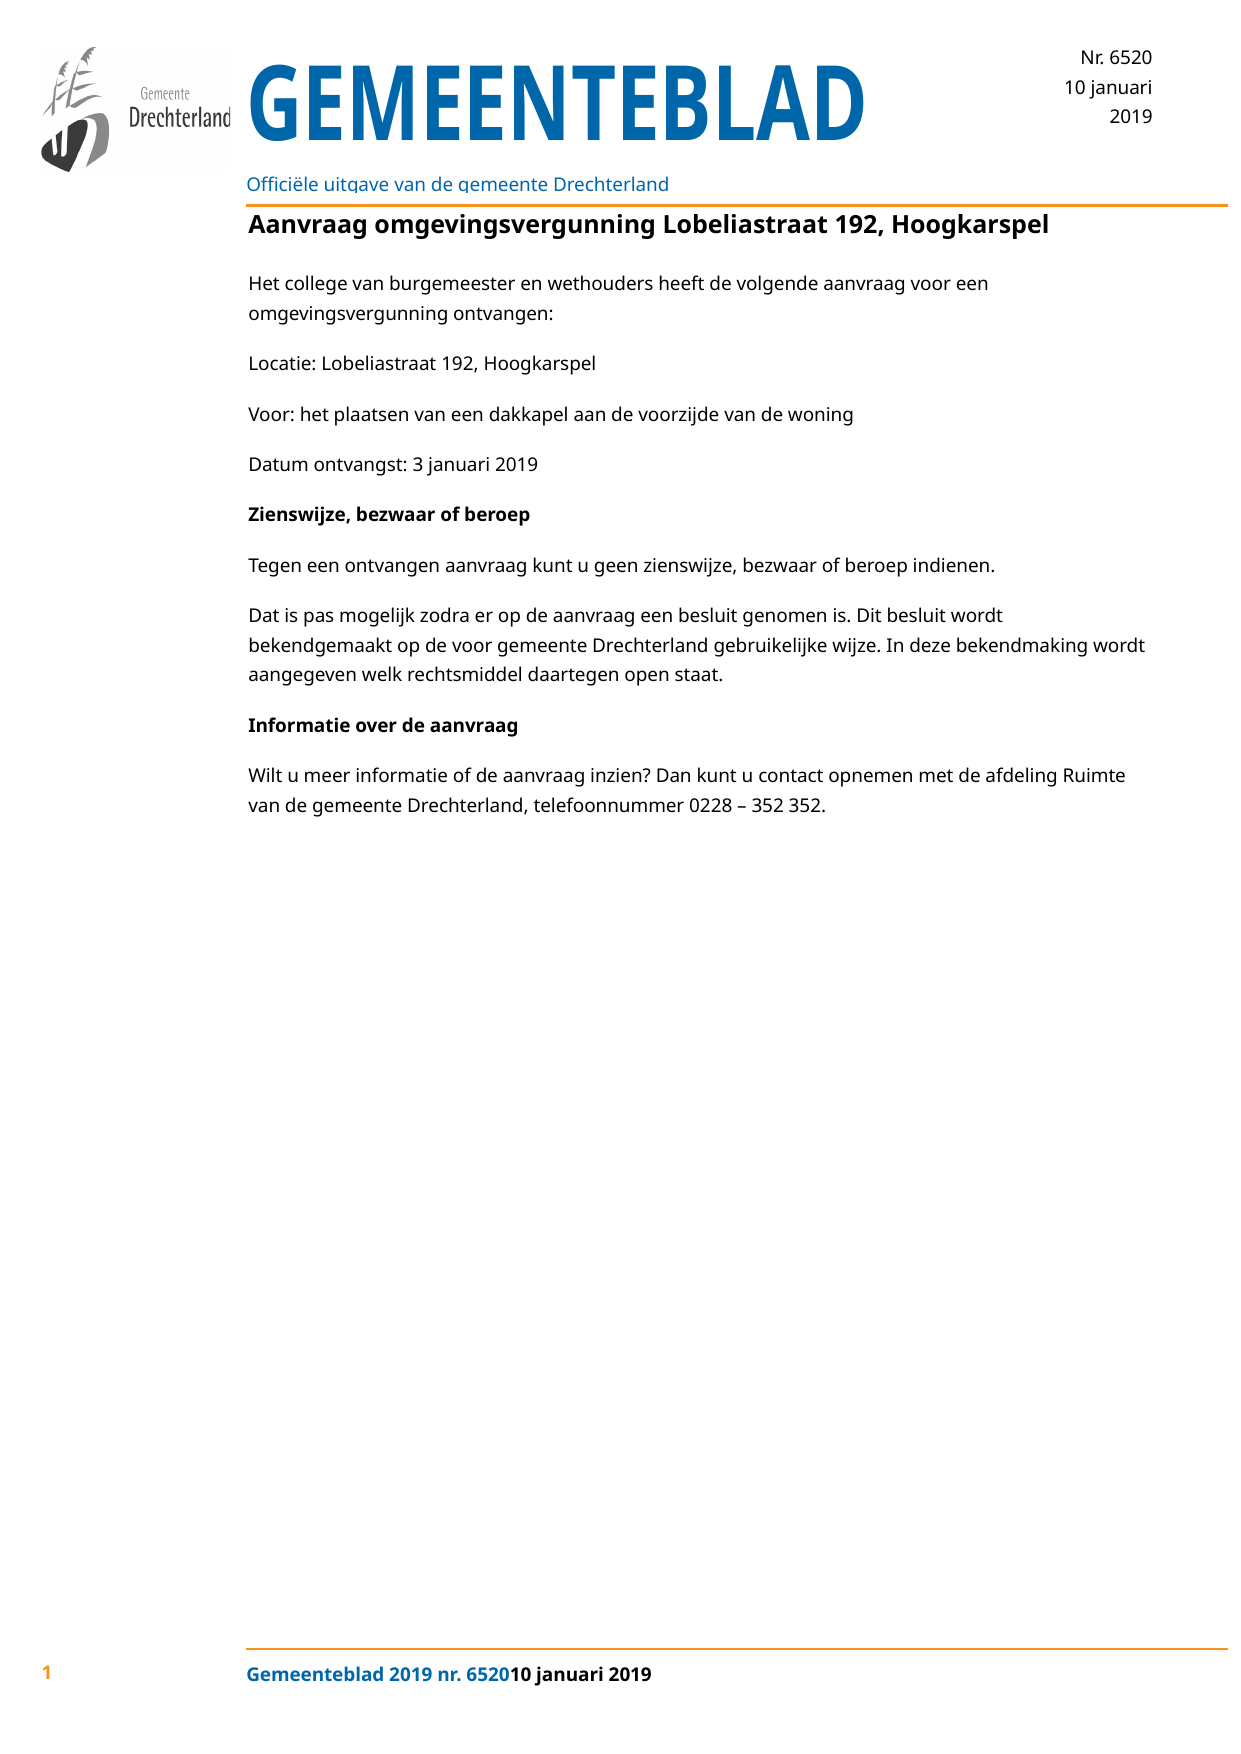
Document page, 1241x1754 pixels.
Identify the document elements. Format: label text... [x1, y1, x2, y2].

text Zienswijze, bezwaar of beroep [248, 502, 1152, 527]
text Informatie over de aanvraag [248, 712, 1152, 738]
picture [41, 47, 231, 172]
text Locatie: Lobeliastraat 192, Hoogkarspel [248, 350, 1152, 376]
text Het college van burgemeester en wethouders heeft de volgende aanvraag voor een omgevingsvergunning ontvangen: [248, 270, 1152, 326]
text Tegen een ontvangen aanvraag kunt u geen zienswijze, bezwaar of beroep indienen. [248, 552, 1152, 578]
text Wilt u meer informatie of de aanvraag inzien? Dan kunt u contact opnemen met de afdeling Ruimte van de gemeente Drechterland, telefoonnummer 0228 – 352 352. [248, 762, 1152, 818]
text Voor: het plaatsen van een dakkapel aan de voorzijde van de woning [248, 401, 1152, 426]
text Dat is pas mogelijk zodra er op de aanvraag een besluit genomen is. Dit besluit wordt bekendgemaakt op de voor gemeente Drechterland gebruikelijke wijze. In deze bekendmaking wordt aangegeven welk rechtsmiddel daartegen open staat. [248, 602, 1152, 687]
text Aanvraag omgevingsvergunning Lobeliastraat 192, Hoogkarspel [248, 207, 1152, 241]
text Datum ontvangst: 3 januari 2019 [248, 451, 1152, 477]
